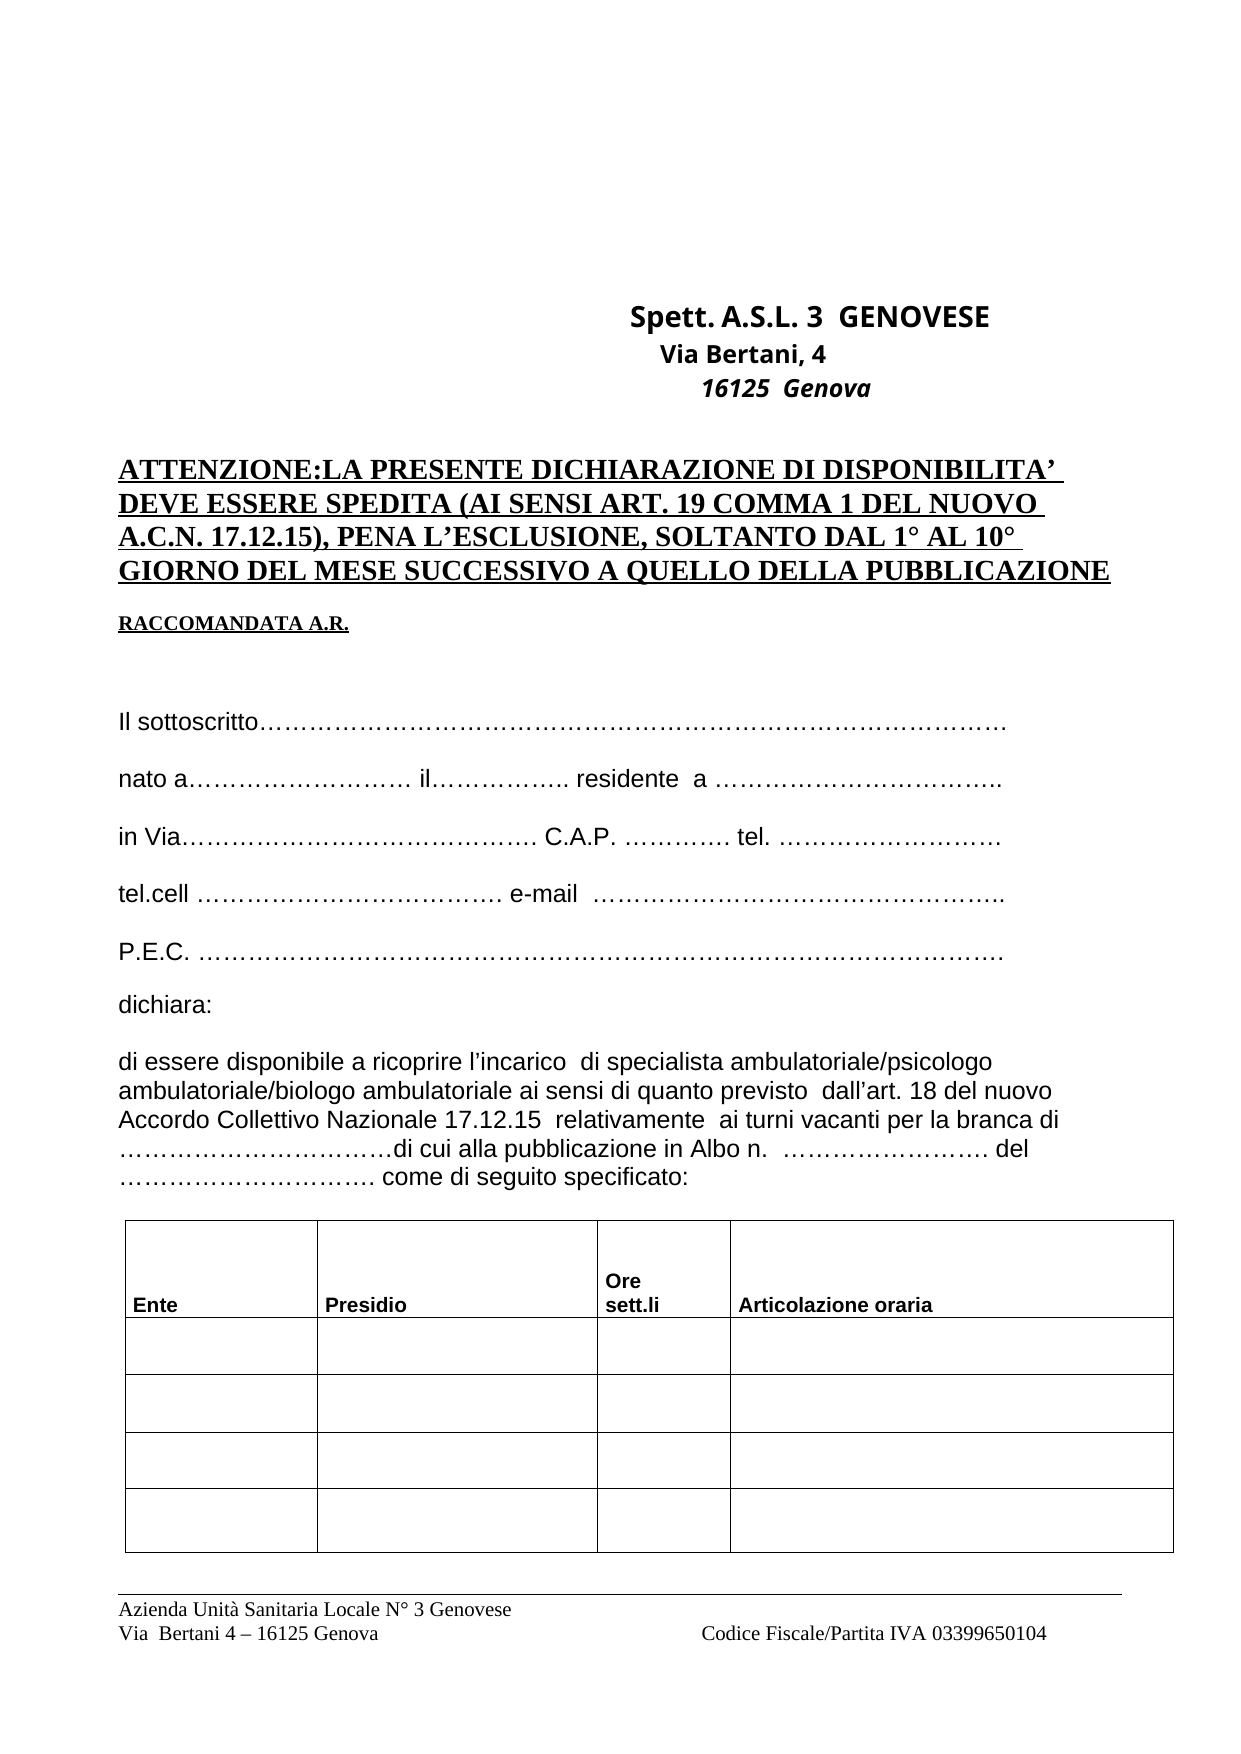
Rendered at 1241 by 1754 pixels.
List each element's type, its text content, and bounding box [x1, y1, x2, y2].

table_cell [731, 1318, 1173, 1374]
table_cell [598, 1318, 730, 1374]
table_cell [126, 1433, 317, 1488]
table_header Articolazione oraria [731, 1221, 1173, 1317]
subtitle Via Bertani, 4 [118, 336, 1122, 370]
text Il sottoscritto……………………………………………………………………………… [118, 707, 1063, 736]
text RACCOMANDATA A.R. [118, 611, 1122, 635]
text dichiara: [118, 990, 1063, 1018]
table_cell [318, 1489, 597, 1552]
text nato a……………………… il…………….. residente a …………………………….. [118, 764, 1063, 793]
text di essere disponibile a ricoprire l’incarico di specialista ambulatoriale/psicologo ambulatoriale/biologo ambulatoriale ai sensi di quanto previsto dall’art. 18 del nuovo Accordo Collettivo Nazionale 17.12.15 relativamente ai turni vacanti per la branca di ……………………………di cui alla pubblicazione in Albo n. ……………………. del …………………………. come di seguito specificato: [118, 1047, 1063, 1191]
subtitle 16125 Genova [118, 370, 1122, 404]
table_cell [731, 1375, 1173, 1432]
subtitle Spett. A.S.L. 3 GENOVESE [118, 297, 1122, 336]
table_cell [318, 1318, 597, 1374]
table_header Presidio [318, 1221, 597, 1317]
table_cell [126, 1489, 317, 1552]
text ATTENZIONE:LA PRESENTE DICHIARAZIONE DI DISPONIBILITA’ DEVE ESSERE SPEDITA (AI SENSI ART. 19 COMMA 1 DEL NUOVO A.C.N. 17.12.15), PENA L’ESCLUSIONE, SOLTANTO DAL 1° AL 10° GIORNO DEL MESE SUCCESSIVO A QUELLO DELLA PUBBLICAZIONE [118, 452, 1122, 587]
table_cell [598, 1433, 730, 1488]
table_cell [731, 1489, 1173, 1552]
text in Via……………………………………. C.A.P. …………. tel. ……………………… [118, 822, 1122, 851]
table_header Ente [126, 1221, 317, 1317]
table_cell [318, 1375, 597, 1432]
table_cell [126, 1318, 317, 1374]
text tel.cell ………………………………. e-mail ………………………………………….. [118, 879, 1122, 908]
text P.E.C. ……………………………………………………………………………………. [118, 937, 1122, 966]
table_cell [598, 1489, 730, 1552]
table_header Ore sett.li [598, 1221, 730, 1317]
table_cell [731, 1433, 1173, 1488]
table_cell [318, 1433, 597, 1488]
table_cell [126, 1375, 317, 1432]
table_cell [598, 1375, 730, 1432]
